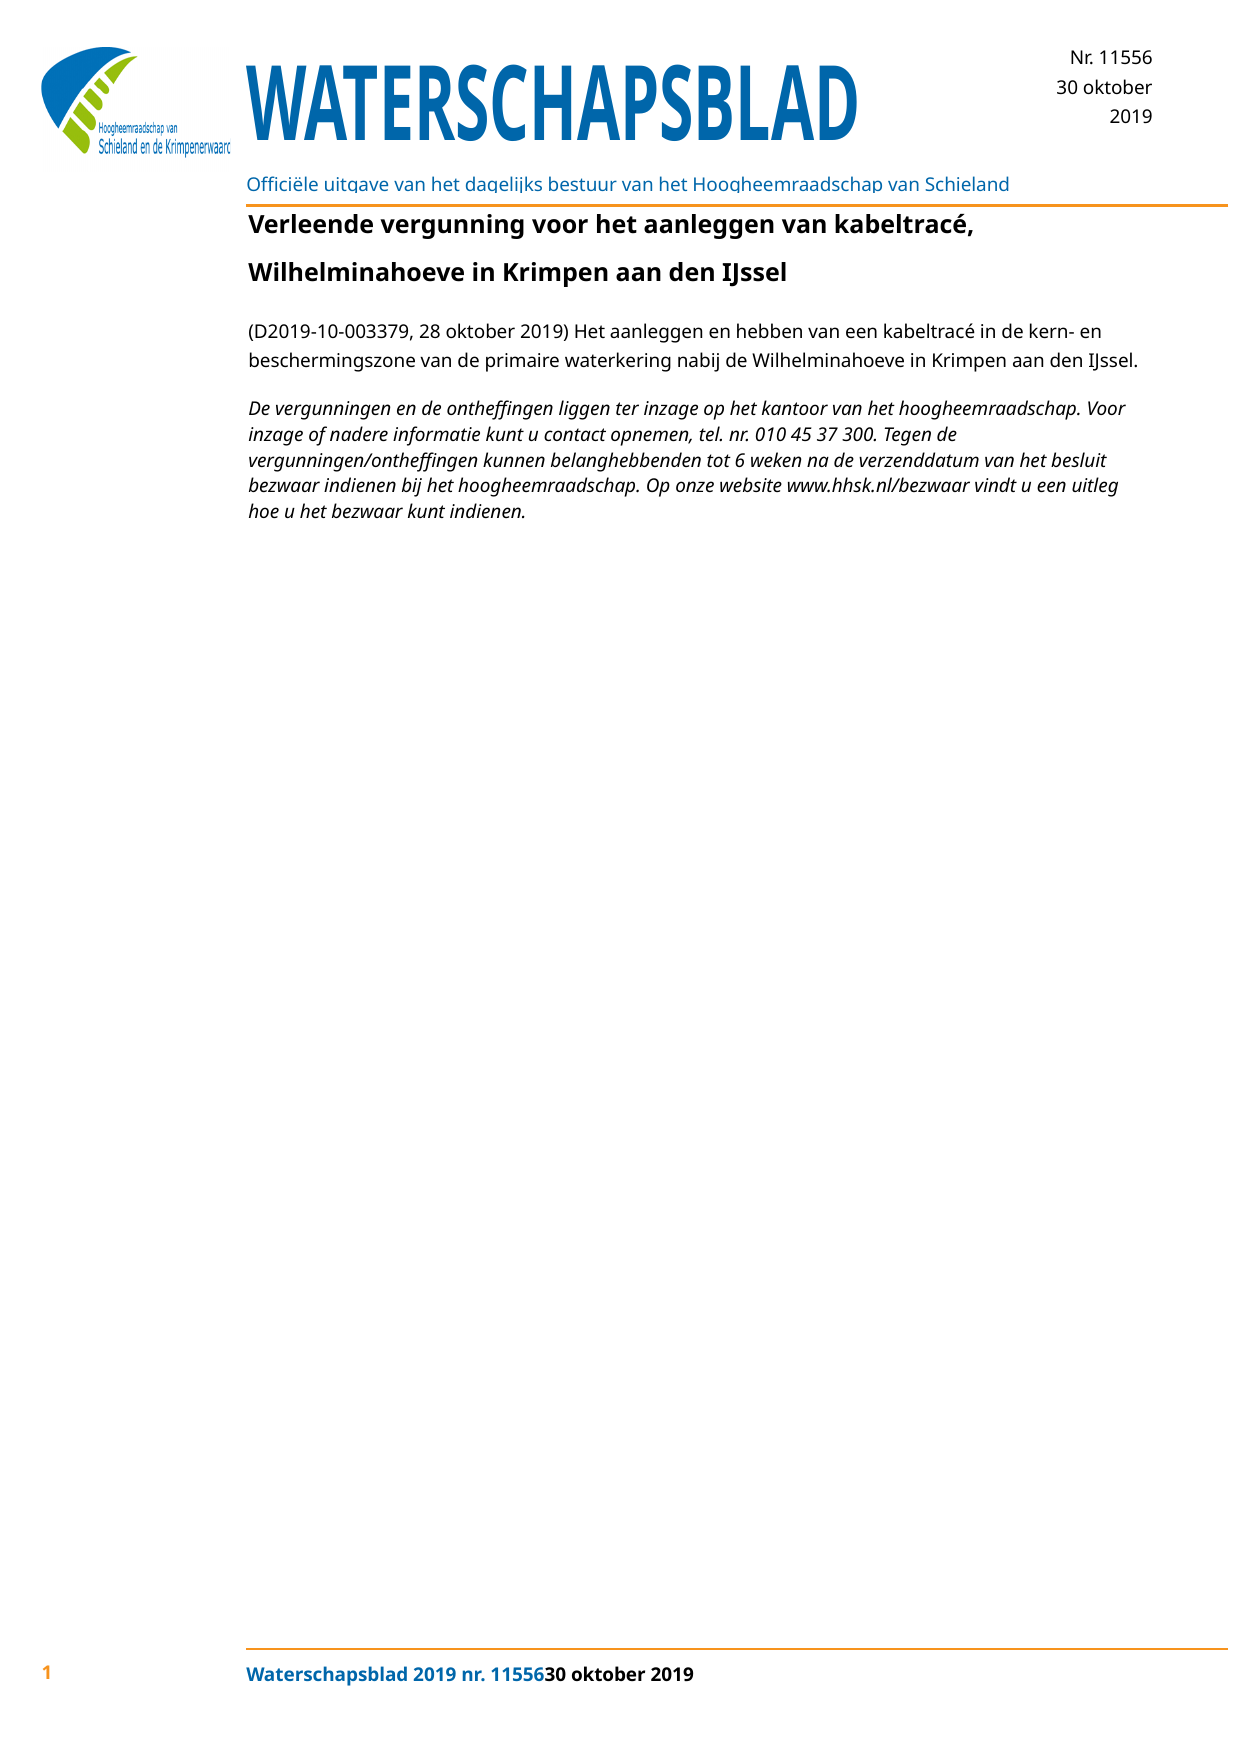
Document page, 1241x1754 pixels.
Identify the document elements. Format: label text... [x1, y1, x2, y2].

text (D2019-10-003379, 28 oktober 2019) Het aanleggen en hebben van een kabeltracé in de kern- en beschermingszone van de primaire waterkering nabij de Wilhelminahoeve in Krimpen aan den IJssel. [248, 318, 1152, 373]
text De vergunningen en de ontheffingen liggen ter inzage op het kantoor van het hoogheemraadschap. Voor inzage of nadere informatie kunt u contact opnemen, tel. nr. 010 45 37 300. Tegen de vergunningen/ontheffingen kunnen belanghebbenden tot 6 weken na de verzenddatum van het besluit bezwaar indienen bij het hoogheemraadschap. Op onze website www.hhsk.nl/bezwaar vindt u een uitleg hoe u het bezwaar kunt indienen. [248, 395, 1152, 524]
text Verleende vergunning voor het aanleggen van kabeltracé, Wilhelminahoeve in Krimpen aan den IJssel [248, 207, 1152, 288]
picture [41, 47, 231, 172]
